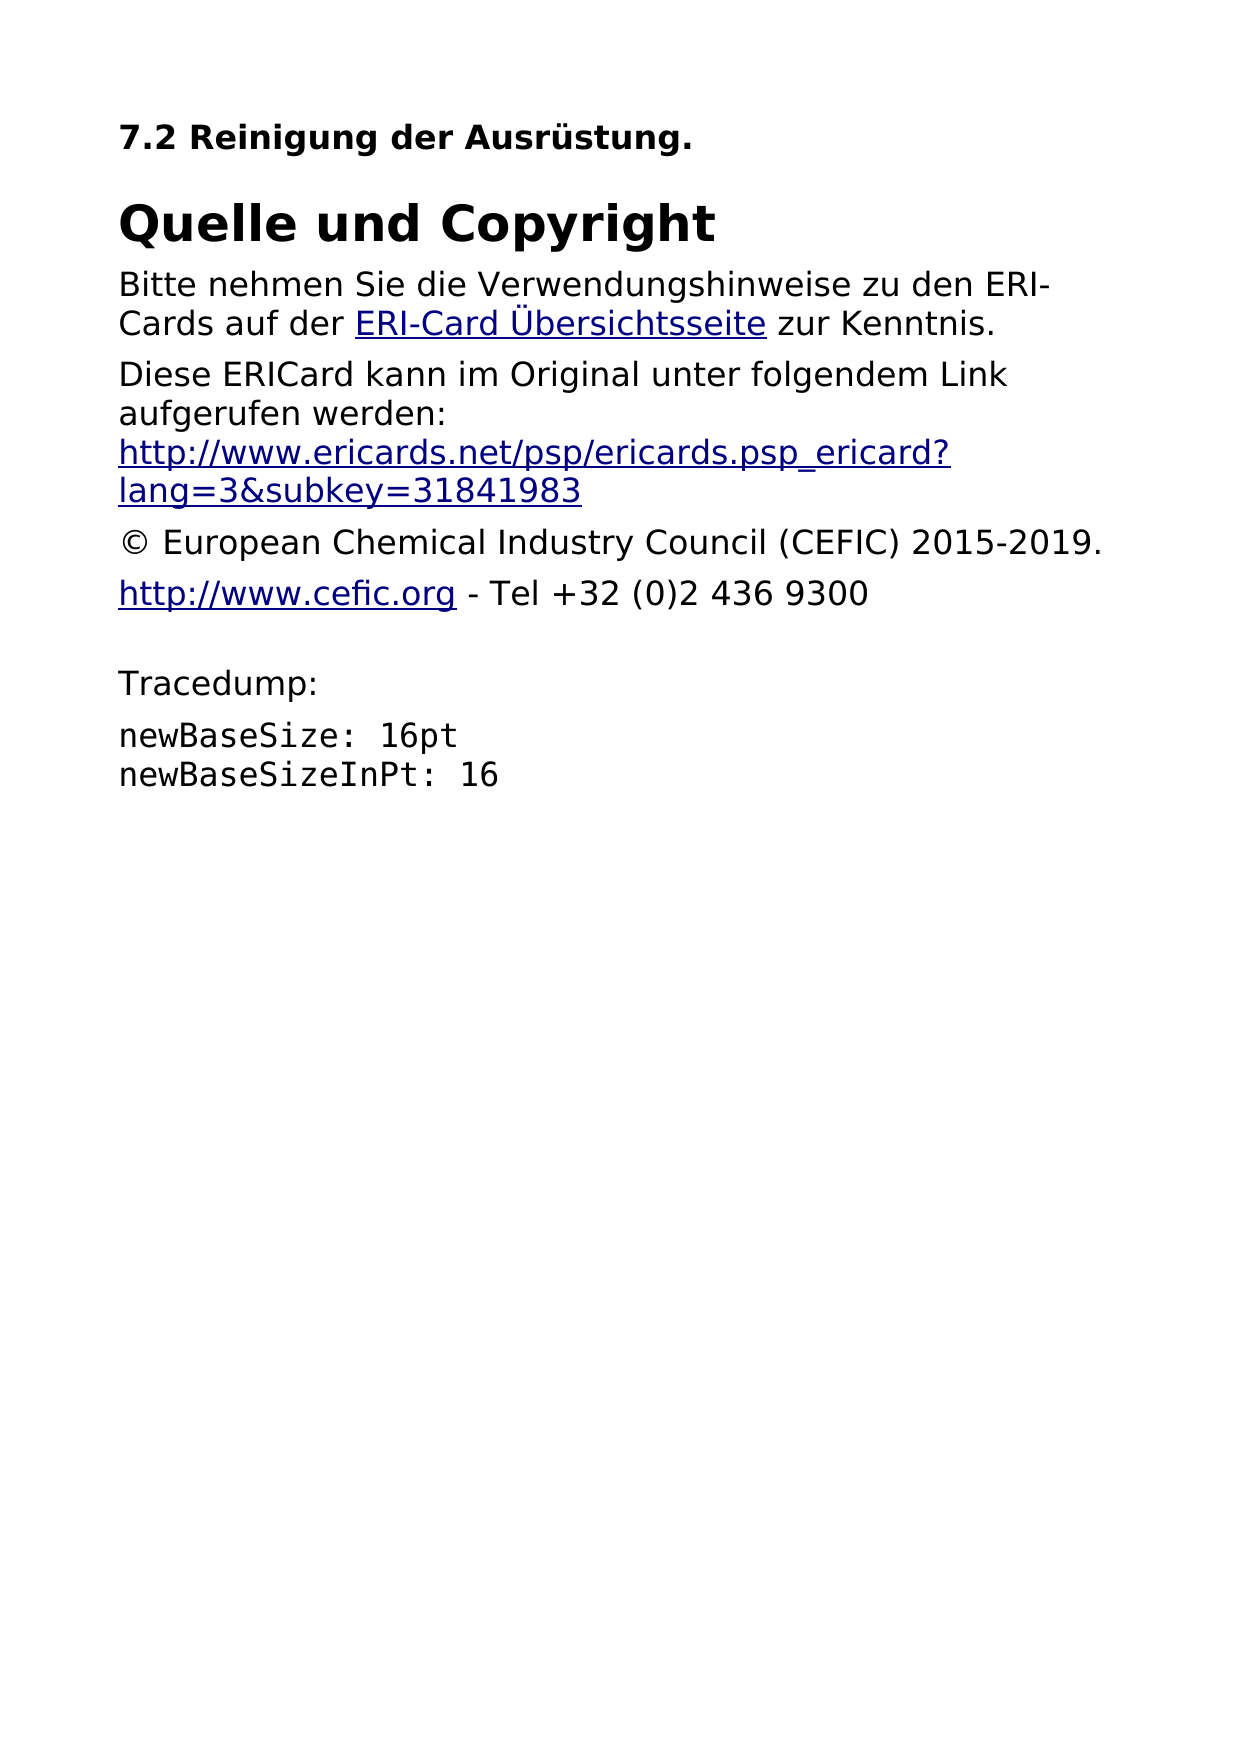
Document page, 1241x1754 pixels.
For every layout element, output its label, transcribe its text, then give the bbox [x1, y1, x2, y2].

text Tracedump: [118, 626, 1122, 704]
text Diese ERICard kann im Original unter folgendem Link aufgerufen werden: http://www.ericards.net/psp/ericards.psp_ericard?lang=3&subkey=31841983 [118, 355, 1122, 511]
subtitle Quelle und Copyright [118, 194, 1122, 253]
text Bitte nehmen Sie die Verwendungshinweise zu den ERI-Cards auf der ERI-Card Übersichtsseite zur Kenntnis. [118, 265, 1122, 343]
text newBaseSize: 16pt newBaseSizeInPt: 16 [118, 716, 1122, 794]
subtitle 7.2 Reinigung der Ausrüstung. [118, 118, 1122, 157]
text http://www.cefic.org - Tel +32 (0)2 436 9300 [118, 575, 1122, 613]
text © European Chemical Industry Council (CEFIC) 2015-2019. [118, 523, 1122, 562]
